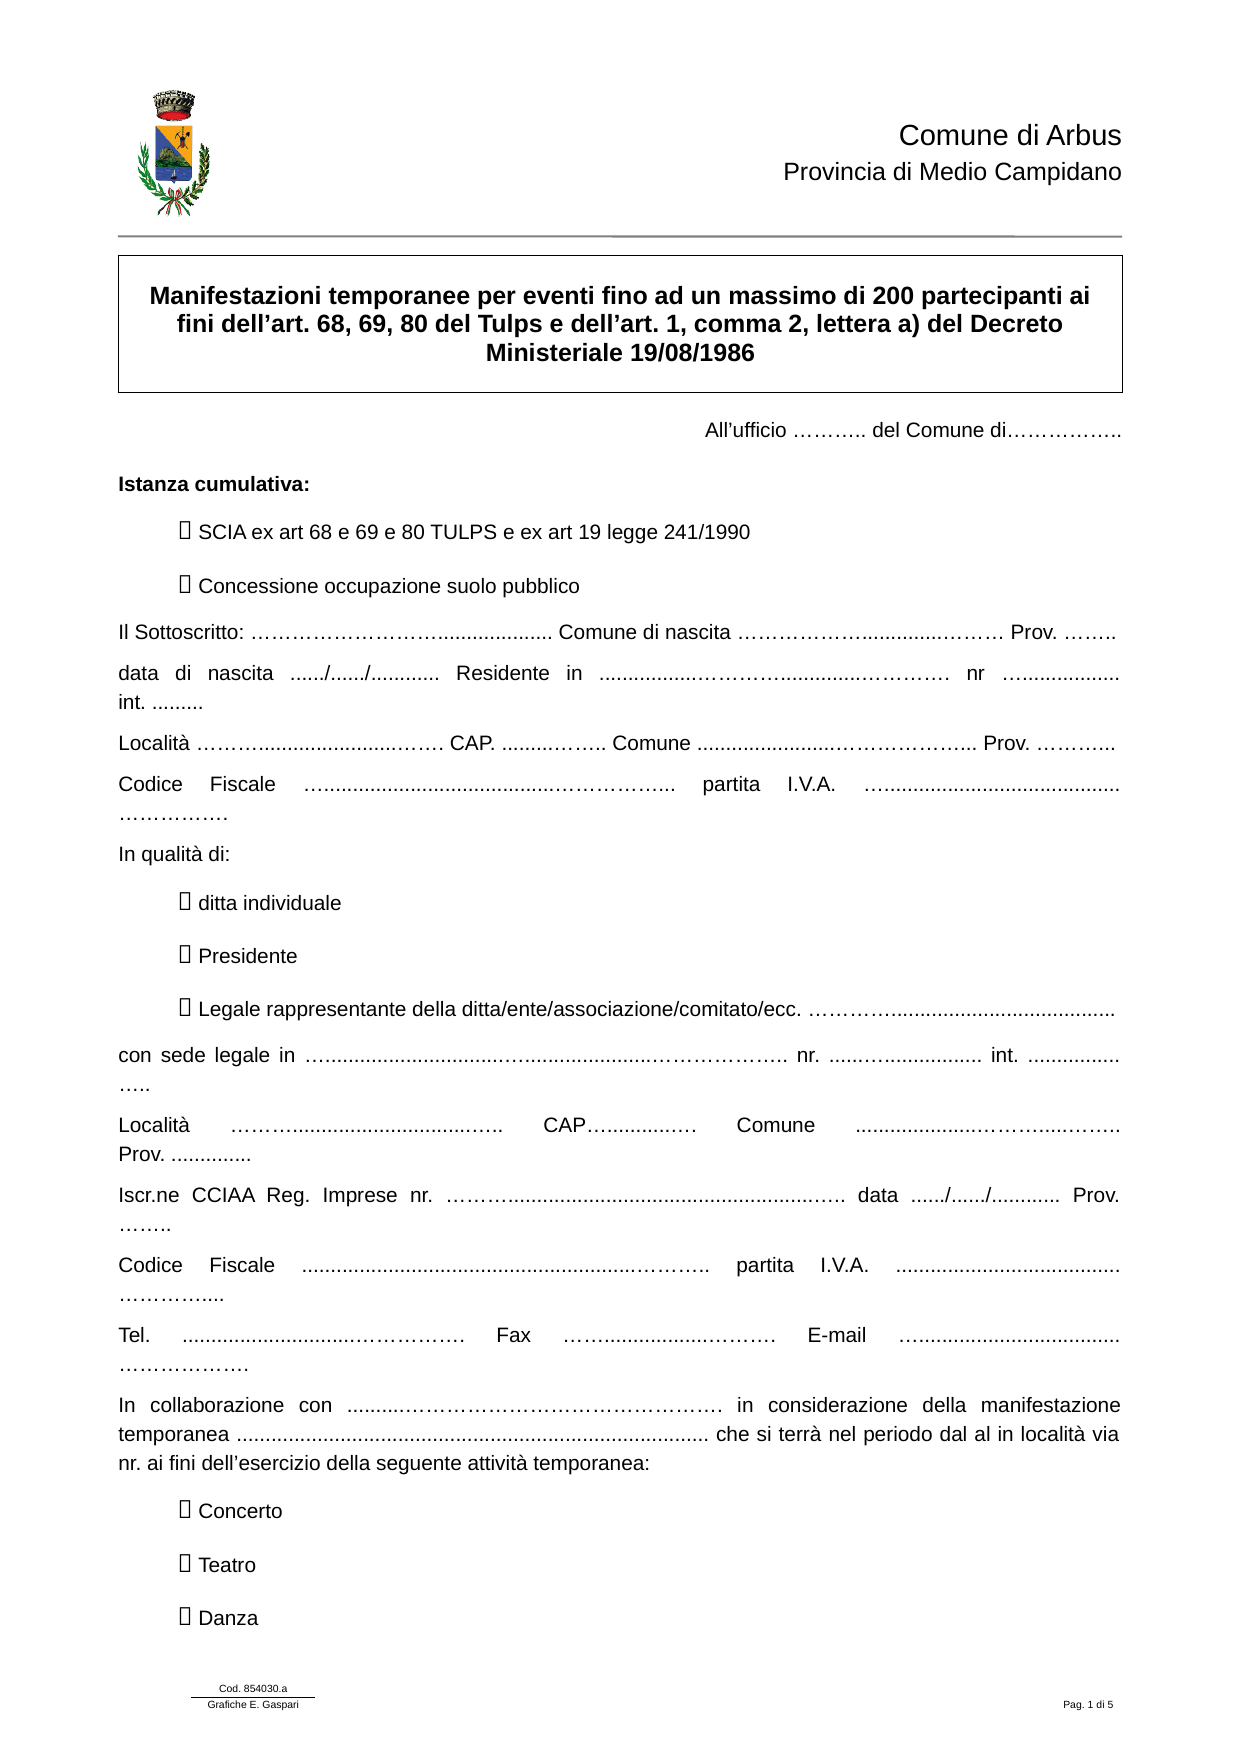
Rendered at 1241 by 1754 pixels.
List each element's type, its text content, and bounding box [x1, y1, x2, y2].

text  Legale rappresentante della ditta/ente/associazione/comitato/ecc. …………....................................... [177, 990, 1122, 1024]
text  Teatro [177, 1545, 1122, 1579]
text In qualità di: [118, 842, 1122, 866]
text Codice Fiscale …........................................……………... partita I.V.A. ….........................................……………. [118, 772, 1122, 825]
text In collaborazione con ..........………………………………………. in considerazione della manifestazione temporanea .................................................................................. che si terrà nel periodo dal al in località via nr. ai fini dell’esercizio della seguente attività temporanea: [118, 1393, 1122, 1475]
text Il Sottoscritto: ……………………….................... Comune di nascita ………………..............……… Prov. …….. [118, 619, 1122, 643]
text Comune di Arbus [224, 118, 1122, 152]
text Tel. ..............................……………. Fax ……..................………. E-mail …...................................………………. [118, 1323, 1122, 1376]
text Provincia di Medio Campidano [224, 157, 1122, 185]
text  Concerto [177, 1492, 1122, 1526]
text  Concessione occupazione suolo pubblico [177, 566, 1122, 600]
text con sede legale in …...............................…......................……………….. nr. ......…................. int. ................….. [118, 1043, 1122, 1096]
picture [122, 87, 224, 219]
text Località ………........................……. CAP. .........…….. Comune ........................………………... Prov. ………... [118, 731, 1122, 755]
text Località ………...............................….. CAP…...........…. Comune .....................……….....…….. Prov. .............. [118, 1113, 1122, 1166]
text Codice Fiscale ..........................................................……….. partita I.V.A. .......................................………….... [118, 1253, 1122, 1306]
text Istanza cumulativa: [118, 472, 1122, 496]
text  SCIA ex art 68 e 69 e 80 TULPS e ex art 19 legge 241/1990 [177, 513, 1122, 547]
text Iscr.ne CCIAA Reg. Imprese nr. ……….....................................................….. data ....../....../............ Prov. …….. [118, 1183, 1122, 1236]
table_header Manifestazioni temporanee per eventi fino ad un massimo di 200 partecipanti ai fini dell’art. 68, 69, 80 del Tulps e dell’art. 1, comma 2, lettera a) del Decreto Ministeriale 19/08/1986 [119, 256, 1122, 392]
text  Danza [177, 1599, 1122, 1633]
text All’ufficio ……….. del Comune di…………….. [118, 418, 1122, 442]
text  Presidente [177, 937, 1122, 971]
text data di nascita ....../....../............ Residente in .................…………..............…………. nr …................. int. ......... [118, 661, 1122, 713]
text  ditta individuale [177, 883, 1122, 917]
